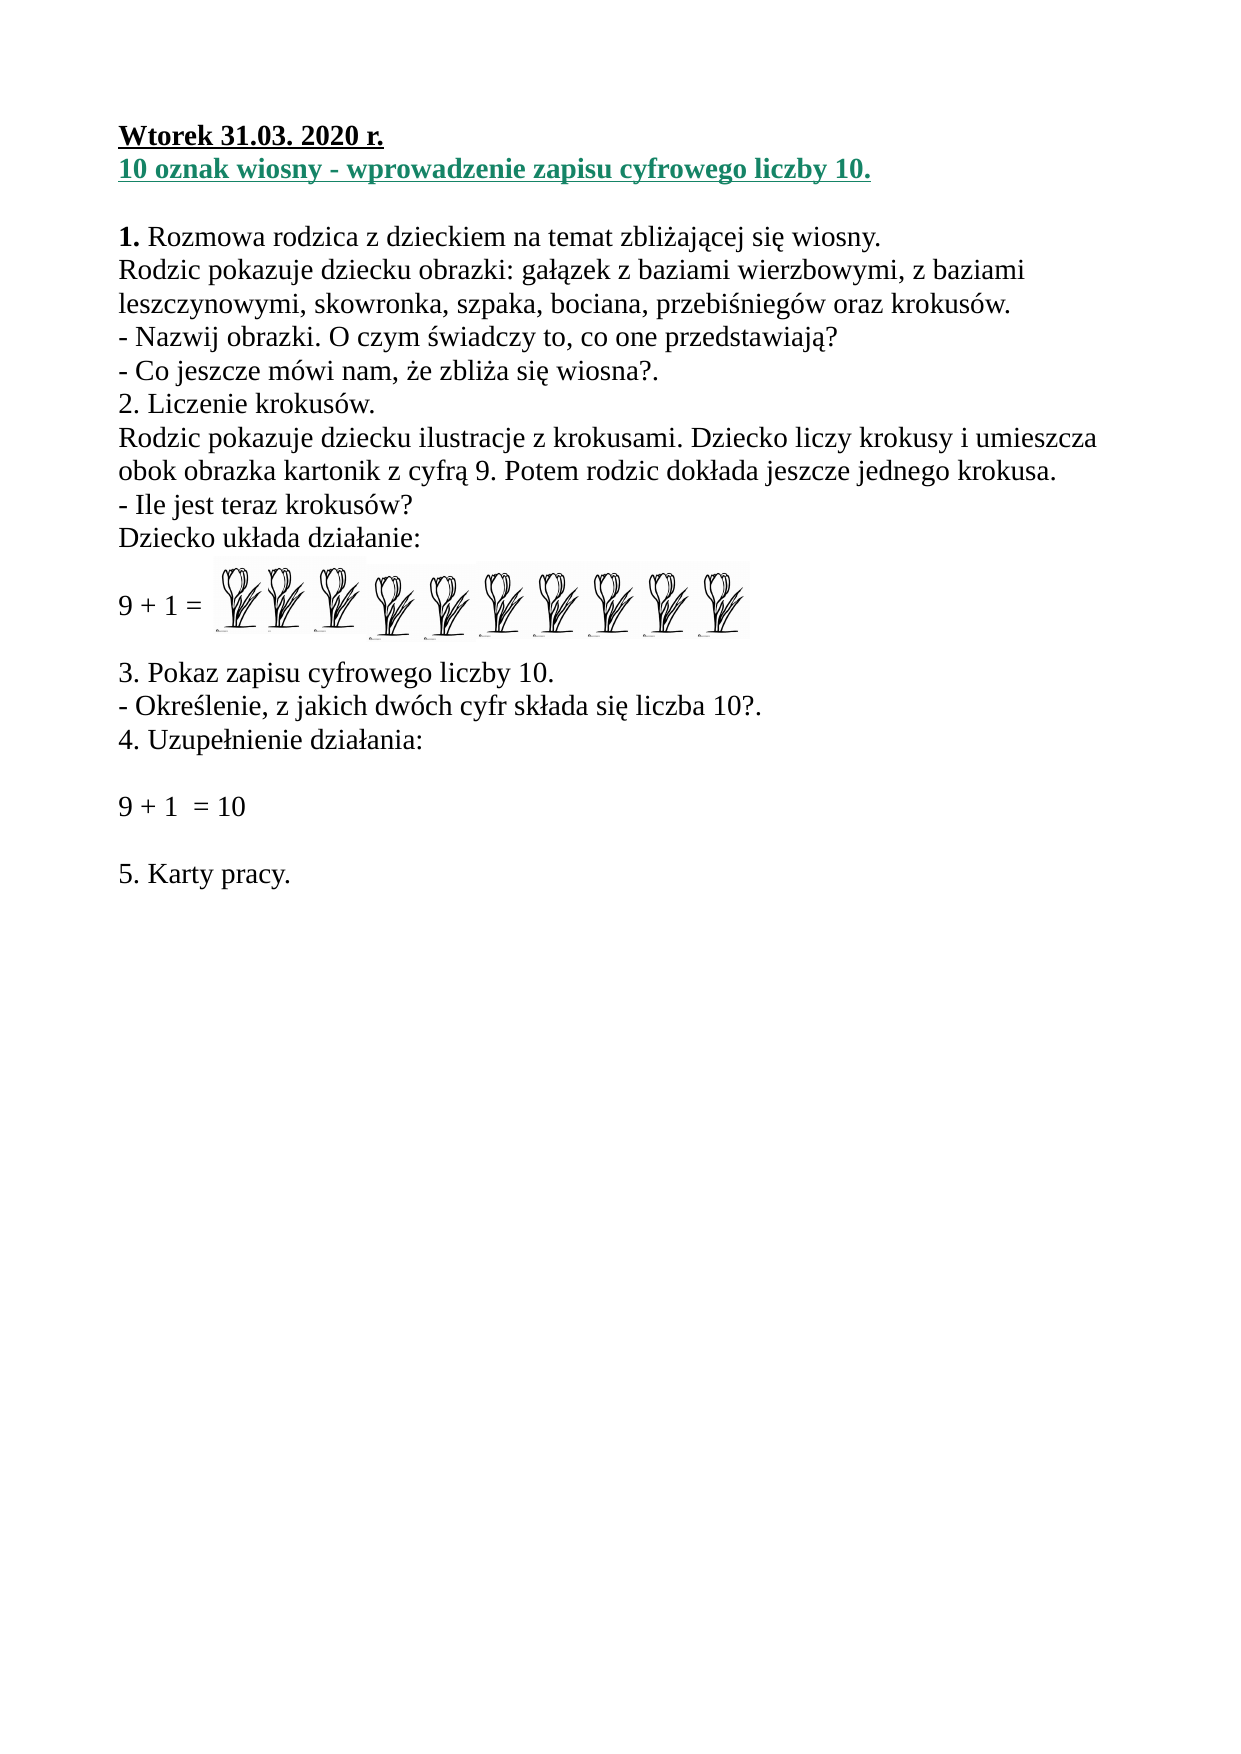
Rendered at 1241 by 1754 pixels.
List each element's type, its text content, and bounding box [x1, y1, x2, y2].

text - Nazwij obrazki. O czym świadczy to, co one przedstawiają? [118, 319, 1122, 353]
text - Ile jest teraz krokusów? [118, 487, 1122, 521]
text - Określenie, z jakich dwóch cyfr składa się liczba 10?. [118, 688, 1122, 722]
text 3. Pokaz zapisu cyfrowego liczby 10. [118, 655, 1122, 688]
text 9 + 1 = 10 [118, 789, 1122, 822]
text Rodzic pokazuje dziecku ilustracje z krokusami. Dziecko liczy krokusy i umieszcza obok obrazka kartonik z cyfrą 9. Potem rodzic dokłada jeszcze jednego krokusa. [118, 420, 1122, 487]
text Dziecko układa działanie: [118, 521, 1122, 554]
text Rodzic pokazuje dziecku obrazki: gałązek z baziami wierzbowymi, z baziami leszczynowymi, skowronka, szpaka, bociana, przebiśniegów oraz krokusów. [118, 252, 1122, 319]
text 4. Uzupełnienie działania: [118, 722, 1122, 755]
text 2. Liczenie krokusów. [118, 386, 1122, 420]
text [750, 588, 1122, 621]
text 5. Karty pracy. [118, 856, 1122, 889]
text - Co jeszcze mówi nam, że zbliża się wiosna?. [118, 353, 1122, 386]
text 10 oznak wiosny - wprowadzenie zapisu cyfrowego liczby 10. [118, 152, 1122, 185]
text Wtorek 31.03. 2020 r. [118, 118, 1122, 152]
text 9 + 1 = [118, 588, 213, 621]
picture [213, 556, 750, 642]
text 1. Rozmowa rodzica z dzieckiem na temat zbliżającej się wiosny. [118, 219, 1122, 252]
